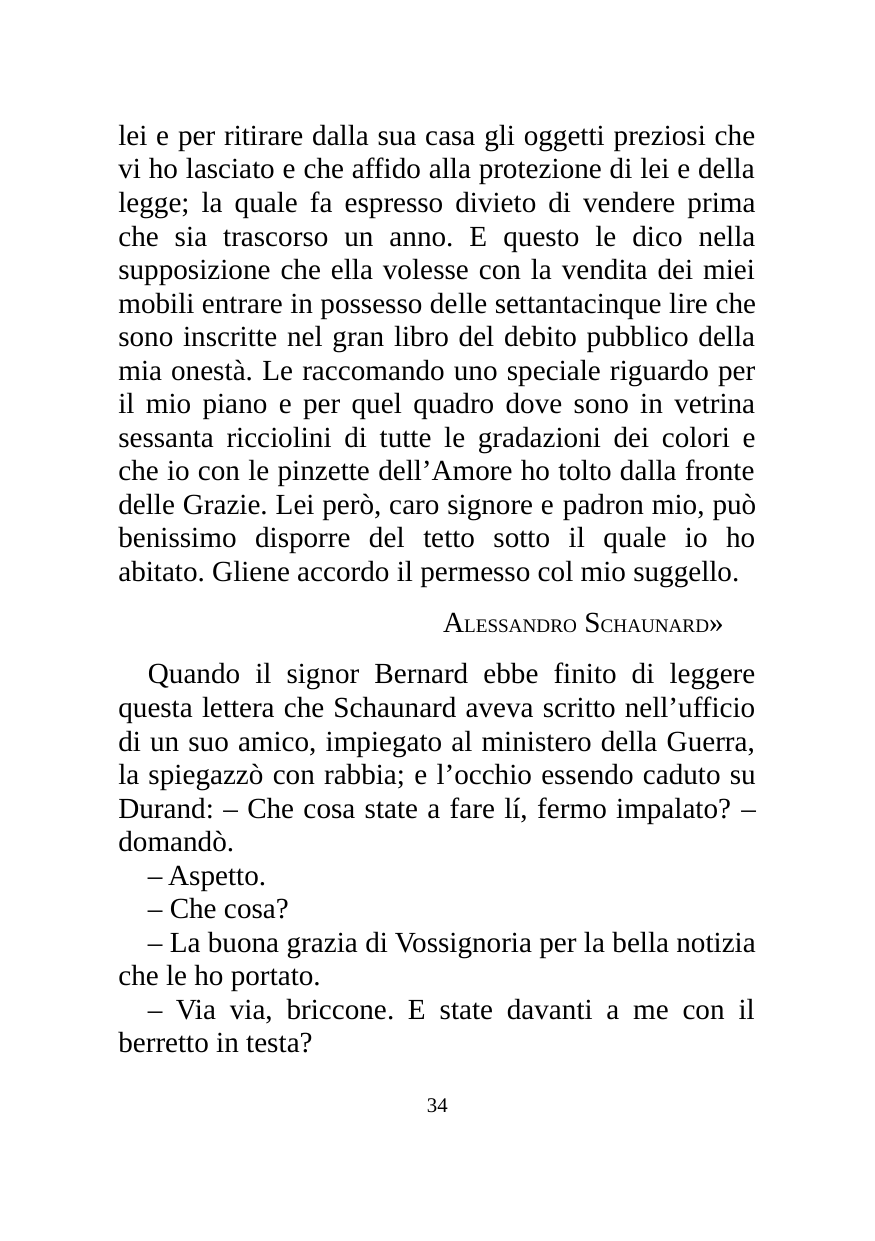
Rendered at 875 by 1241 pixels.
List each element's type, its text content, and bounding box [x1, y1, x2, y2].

text ‒ Via via, briccone. E state davanti a me con il berretto in testa? [118, 992, 756, 1059]
text ‒ Che cosa? [118, 891, 756, 925]
text ‒ Aspetto. [118, 858, 756, 891]
text ‒ La buona grazia di Vossignoria per la bella notizia che le ho portato. [118, 925, 756, 992]
text Quando il signor Bernard ebbe finito di leggere questa lettera che Schaunard aveva scritto nell’ufficio di un suo amico, impiegato al ministero della Guerra, la spiegazzò con rabbia; e l’occhio essendo caduto su Durand: ‒ Che cosa state a fare lí, fermo impalato? ‒ domandò. [118, 657, 756, 858]
text Alessandro Schaunard» [118, 605, 756, 639]
text lei e per ritirare dalla sua casa gli oggetti preziosi che vi ho lasciato e che affido alla protezione di lei e della legge; la quale fa espresso divieto di vendere prima che sia trascorso un anno. E questo le dico nella supposizione che ella volesse con la vendita dei miei mobili entrare in possesso delle settantacinque lire che sono inscritte nel gran libro del debito pubblico della mia onestà. Le raccomando uno speciale riguardo per il mio piano e per quel quadro dove sono in vetrina sessanta ricciolini di tutte le gradazioni dei colori e che io con le pinzette dell’Amore ho tolto dalla fronte delle Grazie. Lei però, caro signore e padron mio, può benissimo disporre del tetto sotto il quale io ho abitato. Gliene accordo il permesso col mio suggello. [118, 118, 756, 588]
